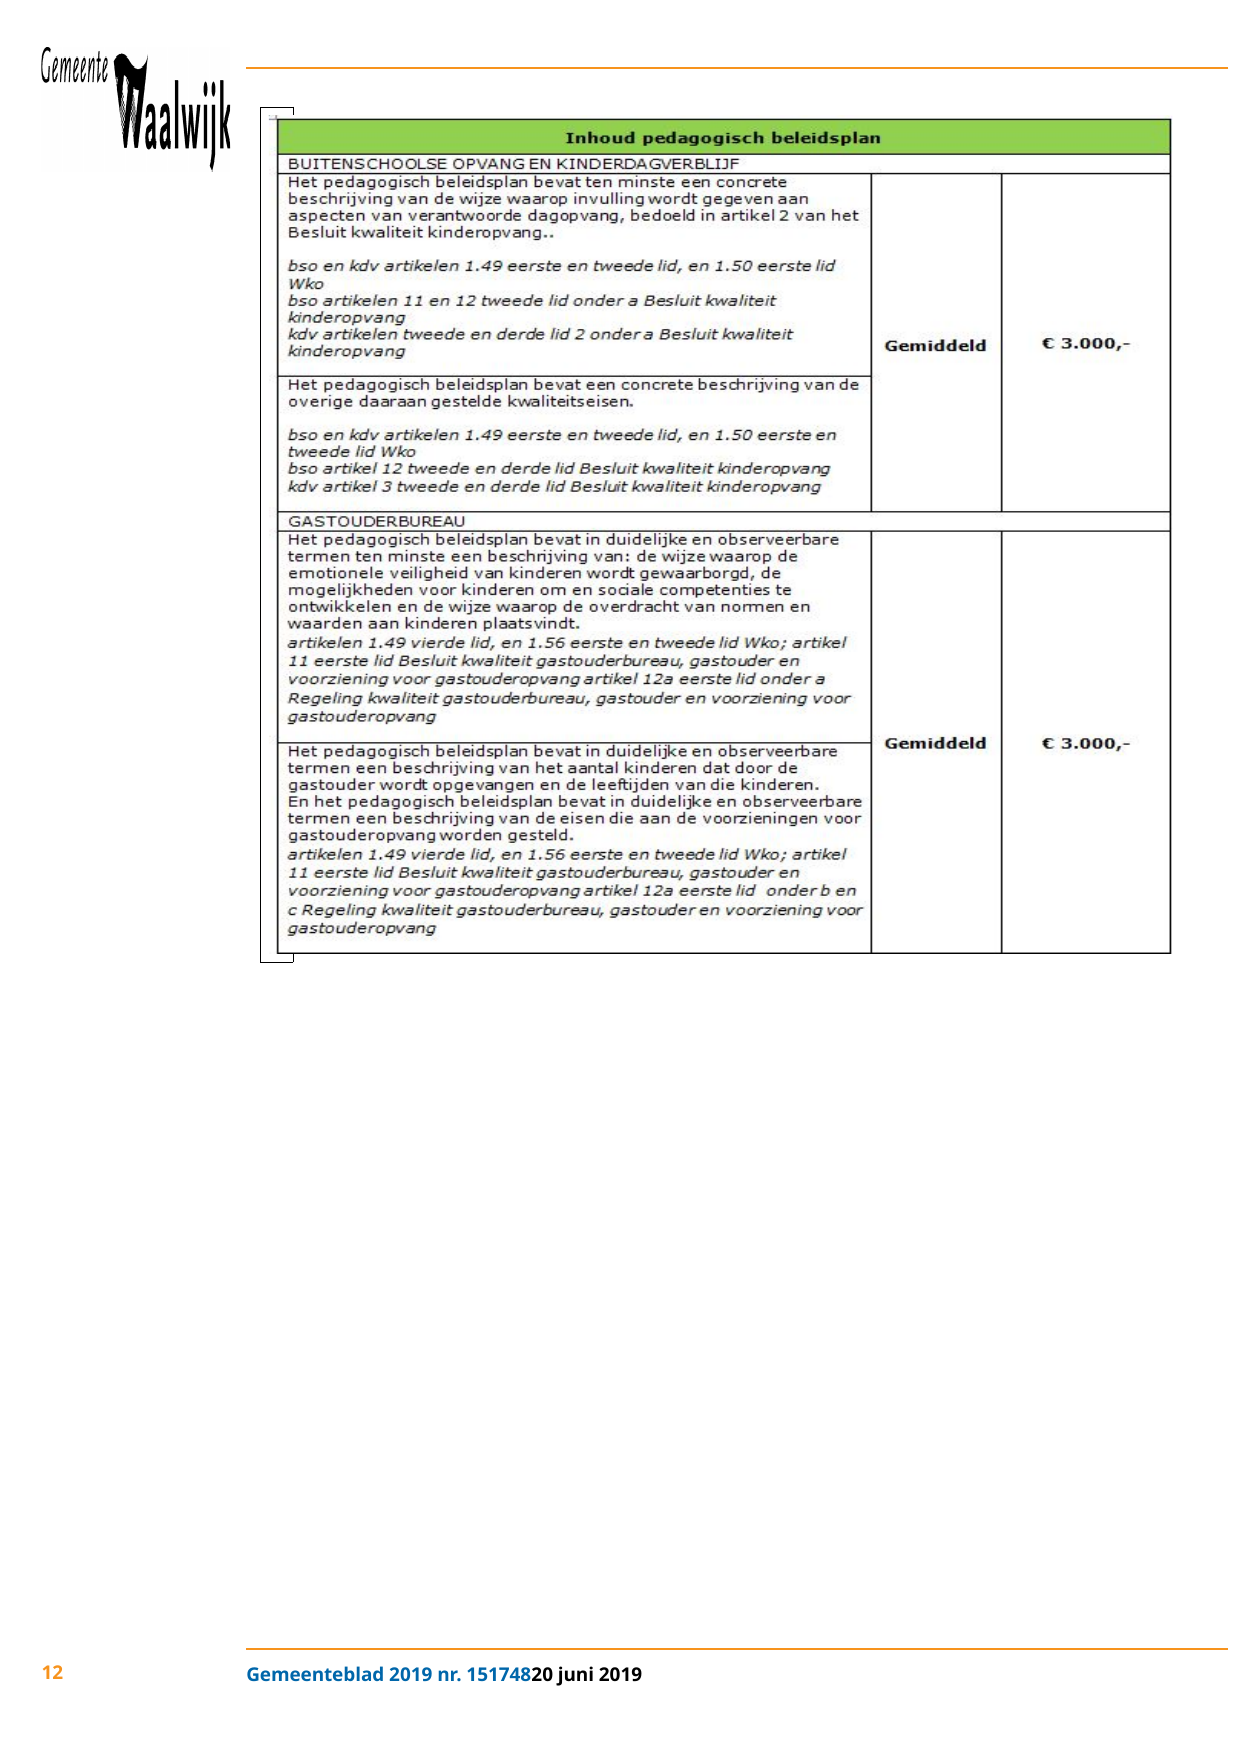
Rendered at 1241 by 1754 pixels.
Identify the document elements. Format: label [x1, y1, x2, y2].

picture [268, 115, 1173, 954]
picture [41, 47, 231, 172]
